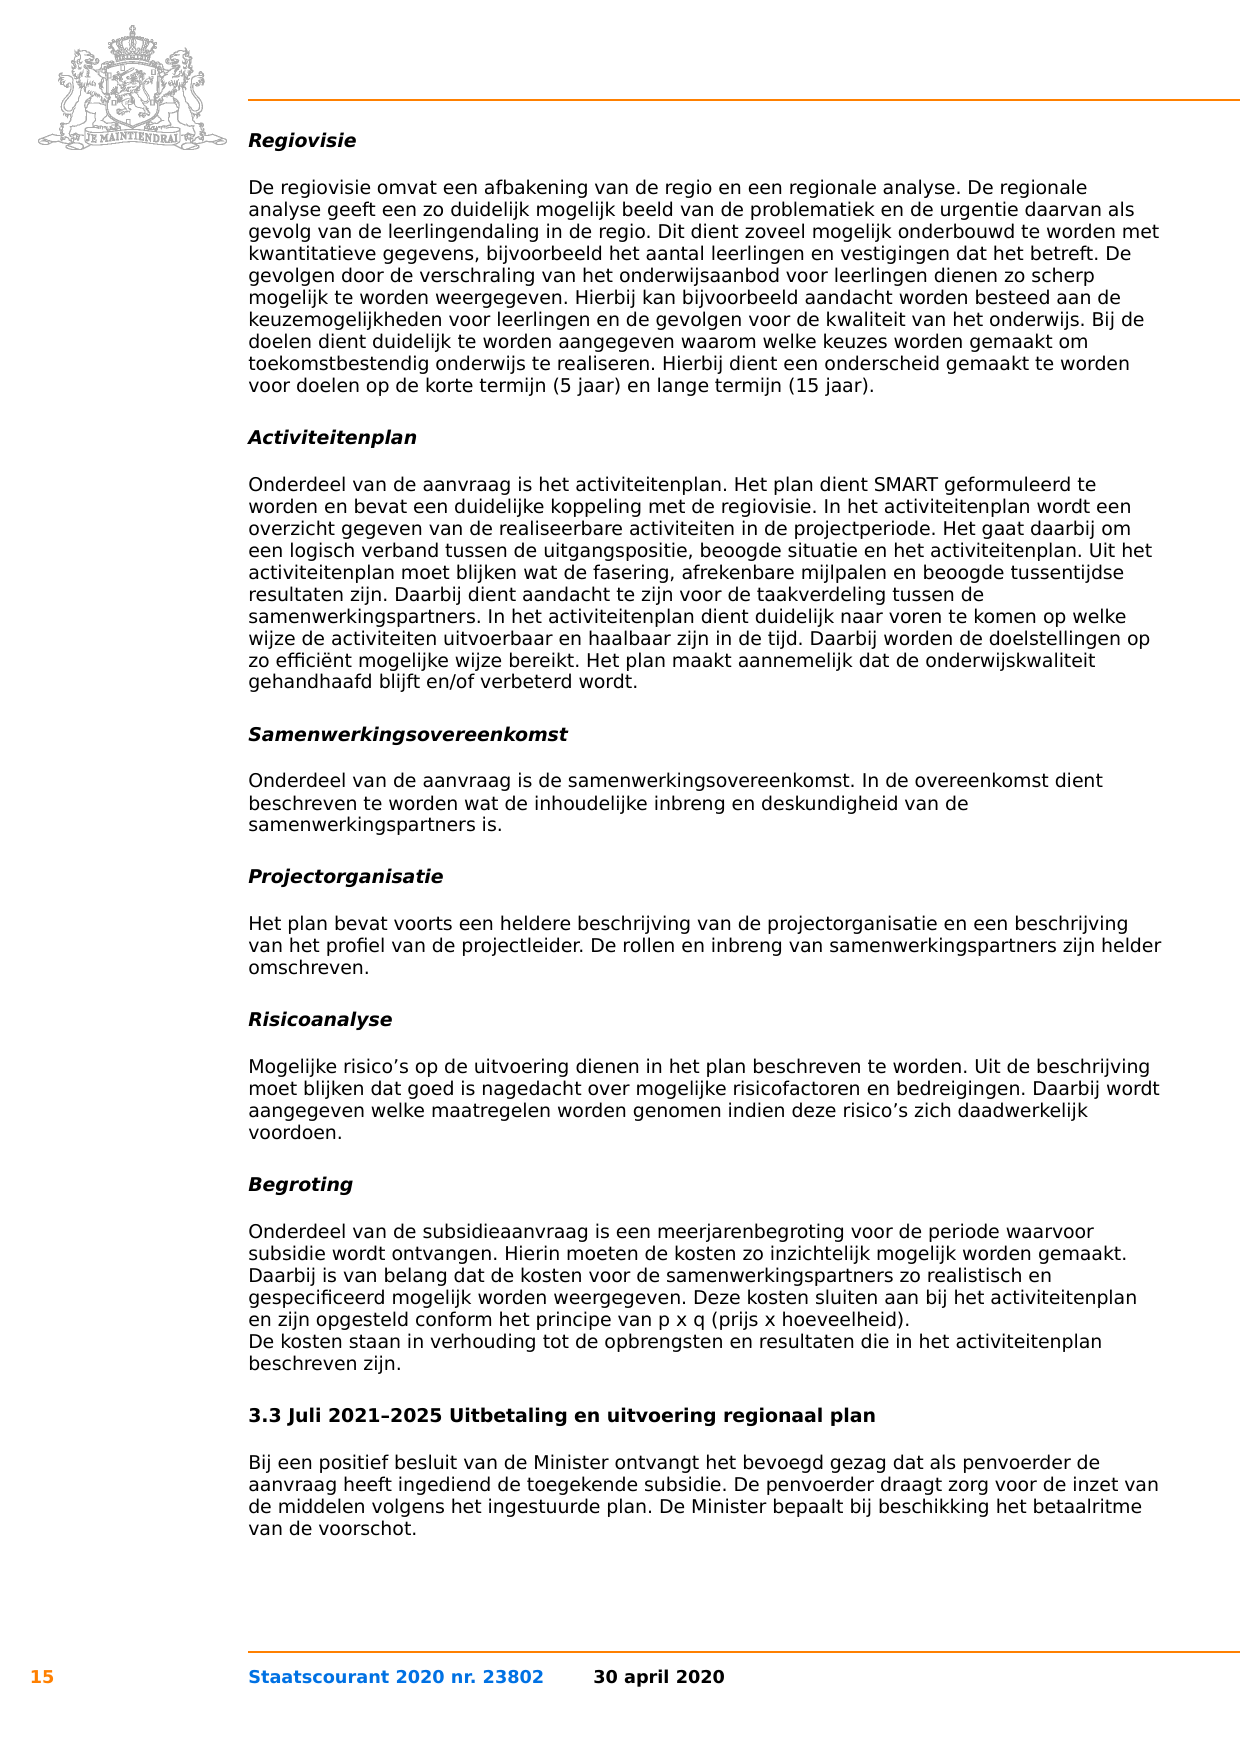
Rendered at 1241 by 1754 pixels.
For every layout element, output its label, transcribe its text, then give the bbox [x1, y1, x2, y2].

subtitle Begroting [248, 1174, 1163, 1196]
subtitle Activiteitenplan [248, 427, 1163, 449]
text Bij een positief besluit van de Minister ontvangt het bevoegd gezag dat als penvoerder de aanvraag heeft ingediend de toegekende subsidie. De penvoerder draagt zorg voor de inzet van de middelen volgens het ingestuurde plan. De Minister bepaalt bij beschikking het betaalritme van de voorschot. [248, 1452, 1163, 1540]
subtitle Samenwerkingsovereenkomst [248, 723, 1163, 745]
text Mogelijke risico’s op de uitvoering dienen in het plan beschreven te worden. Uit de beschrijving moet blijken dat goed is nagedacht over mogelijke risicofactoren en bedreigingen. Daarbij wordt aangegeven welke maatregelen worden genomen indien deze risico’s zich daadwerkelijk voordoen. [248, 1056, 1163, 1144]
subtitle Regiovisie [248, 130, 1163, 152]
subtitle Risicoanalyse [248, 1009, 1163, 1031]
picture [38, 25, 227, 150]
text Onderdeel van de aanvraag is de samenwerkingsovereenkomst. In de overeenkomst dient beschreven te worden wat de inhoudelijke inbreng en deskundigheid van de samenwerkingspartners is. [248, 770, 1163, 836]
text Onderdeel van de aanvraag is het activiteitenplan. Het plan dient SMART geformuleerd te worden en bevat een duidelijke koppeling met de regiovisie. In het activiteitenplan wordt een overzicht gegeven van de realiseerbare activiteiten in de projectperiode. Het gaat daarbij om een logisch verband tussen de uitgangspositie, beoogde situatie en het activiteitenplan. Uit het activiteitenplan moet blijken wat de fasering, afrekenbare mijlpalen en beoogde tussentijdse resultaten zijn. Daarbij dient aandacht te zijn voor de taakverdeling tussen de samenwerkingspartners. In het activiteitenplan dient duidelijk naar voren te komen op welke wijze de activiteiten uitvoerbaar en haalbaar zijn in de tijd. Daarbij worden de doelstellingen op zo efficiënt mogelijke wijze bereikt. Het plan maakt aannemelijk dat de onderwijskwaliteit gehandhaafd blijft en/of verbeterd wordt. [248, 474, 1163, 693]
text De kosten staan in verhouding tot de opbrengsten en resultaten die in het activiteitenplan beschreven zijn. [248, 1331, 1163, 1375]
text Het plan bevat voorts een heldere beschrijving van de projectorganisatie en een beschrijving van het profiel van de projectleider. De rollen en inbreng van samenwerkingspartners zijn helder omschreven. [248, 913, 1163, 979]
subtitle 3.3 Juli 2021–2025 Uitbetaling en uitvoering regionaal plan [248, 1405, 1163, 1427]
text Onderdeel van de subsidieaanvraag is een meerjarenbegroting voor de periode waarvoor subsidie wordt ontvangen. Hierin moeten de kosten zo inzichtelijk mogelijk worden gemaakt. Daarbij is van belang dat de kosten voor de samenwerkingspartners zo realistisch en gespecificeerd mogelijk worden weergegeven. Deze kosten sluiten aan bij het activiteitenplan en zijn opgesteld conform het principe van p x q (prijs x hoeveelheid). [248, 1221, 1163, 1331]
text De regiovisie omvat een afbakening van de regio en een regionale analyse. De regionale analyse geeft een zo duidelijk mogelijk beeld van de problematiek en de urgentie daarvan als gevolg van de leerlingendaling in de regio. Dit dient zoveel mogelijk onderbouwd te worden met kwantitatieve gegevens, bijvoorbeeld het aantal leerlingen en vestigingen dat het betreft. De gevolgen door de verschraling van het onderwijsaanbod voor leerlingen dienen zo scherp mogelijk te worden weergegeven. Hierbij kan bijvoorbeeld aandacht worden besteed aan de keuzemogelijkheden voor leerlingen en de gevolgen voor de kwaliteit van het onderwijs. Bij de doelen dient duidelijk te worden aangegeven waarom welke keuzes worden gemaakt om toekomstbestendig onderwijs te realiseren. Hierbij dient een onderscheid gemaakt te worden voor doelen op de korte termijn (5 jaar) en lange termijn (15 jaar). [248, 177, 1163, 397]
subtitle Projectorganisatie [248, 866, 1163, 888]
